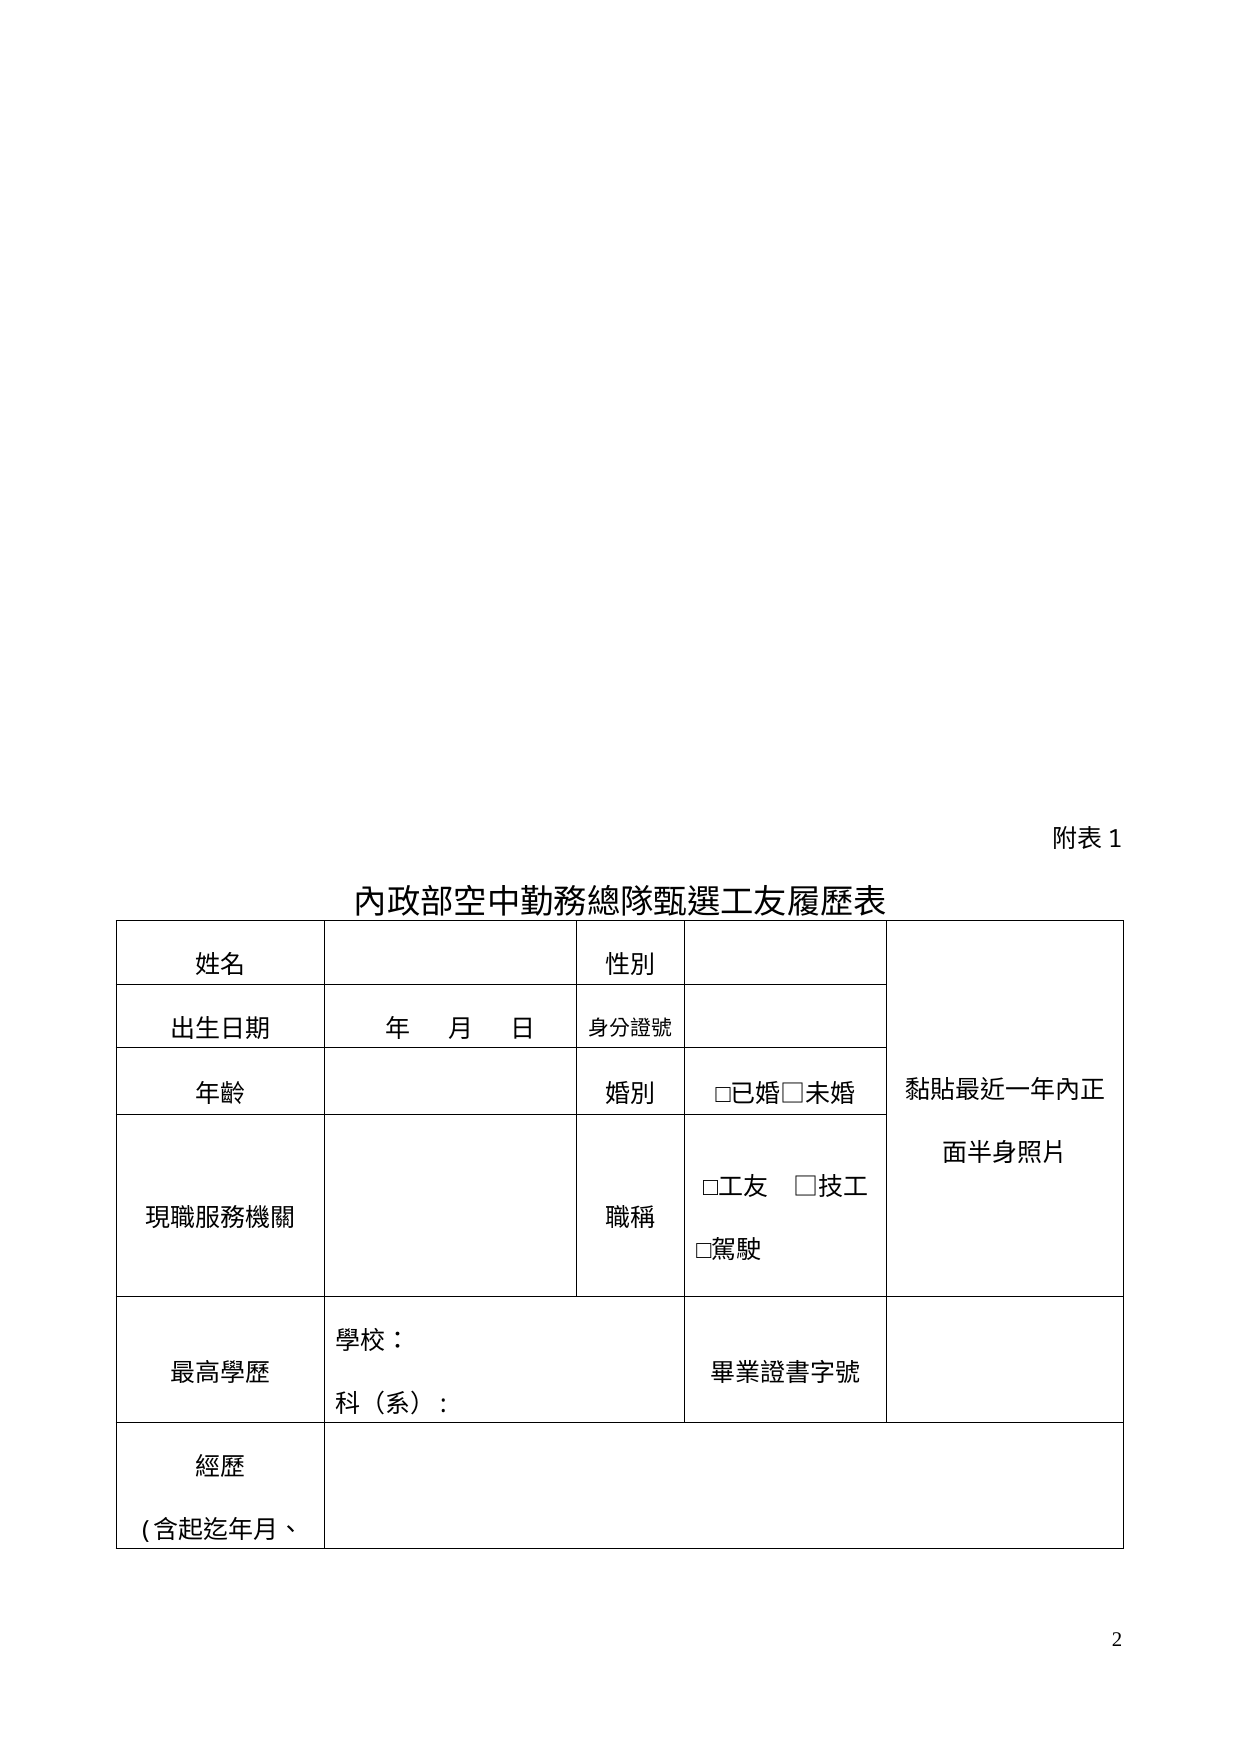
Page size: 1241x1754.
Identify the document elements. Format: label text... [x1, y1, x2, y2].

table_cell 最高學歷 [117, 1297, 324, 1422]
text 附表1 [118, 795, 1122, 858]
table_cell 出生日期 [117, 985, 324, 1047]
table_cell □已婚□未婚 [685, 1048, 886, 1114]
table_cell 婚別 [577, 1048, 684, 1114]
table_cell [887, 1297, 1123, 1422]
table_header 性別 [577, 921, 684, 984]
table_cell 學校： 科（系）: [325, 1297, 684, 1422]
table_cell 現職服務機關 [117, 1115, 324, 1296]
table_cell 年齡 [117, 1048, 324, 1114]
text 內政部空中勤務總隊甄選工友履歷表 [118, 858, 1122, 920]
table_header 姓名 [117, 921, 324, 984]
table_cell [325, 1115, 576, 1296]
table_cell [325, 1423, 1123, 1548]
table_cell [325, 1048, 576, 1114]
table_header [685, 921, 886, 984]
table_cell 身分證號 [577, 985, 684, 1047]
table_cell □工友 □技工 □駕駛 [685, 1115, 886, 1296]
table_cell 年 月 日 [325, 985, 576, 1047]
table_cell 畢業證書字號 [685, 1297, 886, 1422]
table_header 黏貼最近一年內正面半身照片 [887, 921, 1123, 1296]
table_cell 經歷 (含起迄年月、 [117, 1423, 324, 1548]
table_header [325, 921, 576, 984]
table_cell 職稱 [577, 1115, 684, 1296]
table_cell [685, 985, 886, 1047]
